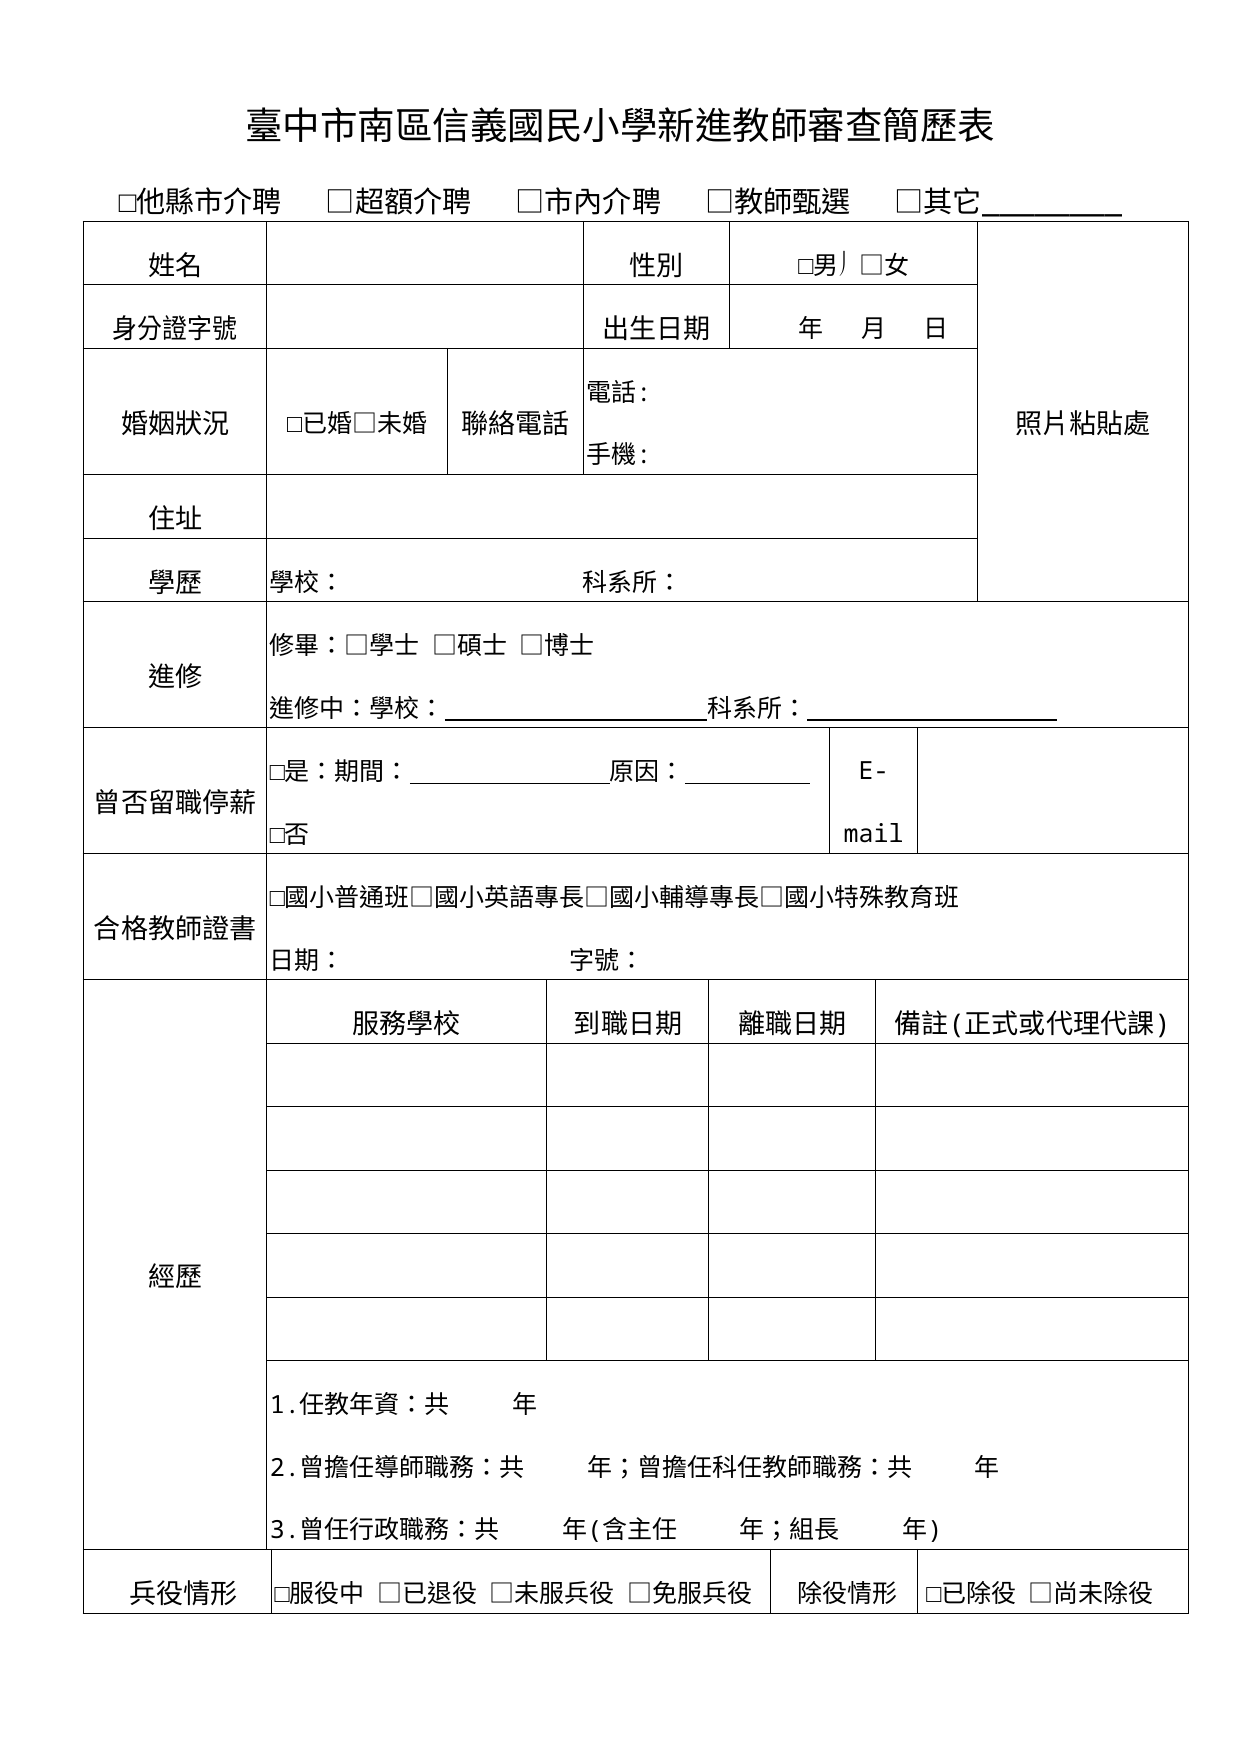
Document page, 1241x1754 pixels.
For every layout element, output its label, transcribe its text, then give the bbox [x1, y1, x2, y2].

table_cell [709, 1234, 875, 1297]
table_cell [918, 728, 1188, 853]
table_cell [709, 1044, 875, 1106]
table_cell [267, 1044, 546, 1106]
table_cell [267, 1171, 546, 1233]
table_cell [547, 1171, 708, 1233]
table_header 照片粘貼處 [978, 222, 1188, 601]
table_cell [709, 1171, 875, 1233]
table_cell E-mail [830, 728, 917, 853]
table_cell [876, 1044, 1188, 1106]
table_cell 學校： 科系所： [267, 539, 977, 601]
table_cell 到職日期 [547, 980, 708, 1043]
table_cell [876, 1298, 1188, 1360]
table_header 性別 [584, 222, 729, 284]
table_cell [267, 285, 583, 348]
table_cell [876, 1107, 1188, 1170]
table_cell [267, 1298, 546, 1360]
table_cell [267, 475, 977, 537]
table_cell [547, 1298, 708, 1360]
table_cell [876, 1234, 1188, 1297]
text 臺中市南區信義國民小學新進教師審查簡歷表 [89, 96, 1152, 150]
table_cell 修畢：□學士 □碩士 □博士 進修中：學校： 科系所： [267, 602, 1188, 727]
table_cell [267, 1107, 546, 1170]
table_cell 備註(正式或代理代課) [876, 980, 1188, 1043]
table_cell 除役情形 [771, 1550, 917, 1612]
table_cell 學歷 [84, 539, 266, 601]
table_cell [709, 1107, 875, 1170]
table_cell 經歷 [84, 980, 266, 1549]
table_cell [267, 1234, 546, 1297]
table_cell 婚姻狀況 [84, 349, 266, 474]
table_cell 住址 [84, 475, 266, 537]
table_cell 合格教師證書 [84, 854, 266, 979]
text □他縣市介聘 □超額介聘 □市內介聘 □教師甄選 □其它________ [89, 178, 1152, 221]
table_cell [547, 1234, 708, 1297]
table_cell 聯絡電話 [448, 349, 583, 474]
table_cell □已婚□未婚 [267, 349, 447, 474]
table_cell 電話: 手機: [584, 349, 977, 474]
table_header □男 □女 [730, 222, 977, 284]
table_cell 出生日期 [584, 285, 729, 348]
table_cell □服役中 □已退役 □未服兵役 □免服兵役 [272, 1550, 770, 1612]
table_cell [876, 1171, 1188, 1233]
table_cell 身分證字號 [84, 285, 266, 348]
table_cell □國小普通班□國小英語專長□國小輔導專長□國小特殊教育班 日期： 字號： [267, 854, 1188, 979]
table_cell 離職日期 [709, 980, 875, 1043]
table_cell 兵役情形 [84, 1550, 271, 1612]
table_cell 年 月 日 [730, 285, 977, 348]
table_cell [547, 1107, 708, 1170]
table_cell [547, 1044, 708, 1106]
table_cell 服務學校 [267, 980, 546, 1043]
table_cell □已除役 □尚未除役 [918, 1550, 1188, 1612]
table_header 姓名 [84, 222, 266, 284]
table_cell 1.任教年資：共 年 2.曾擔任導師職務：共 年；曾擔任科任教師職務：共 年 3.曾任行政職務：共 年(含主任 年；組長 年) [267, 1361, 1188, 1549]
table_cell □是：期間： 原因： □否 [267, 728, 829, 853]
table_cell [709, 1298, 875, 1360]
table_cell 曾否留職停薪 [84, 728, 266, 853]
table_cell 進修 [84, 602, 266, 727]
table_header [267, 222, 583, 284]
